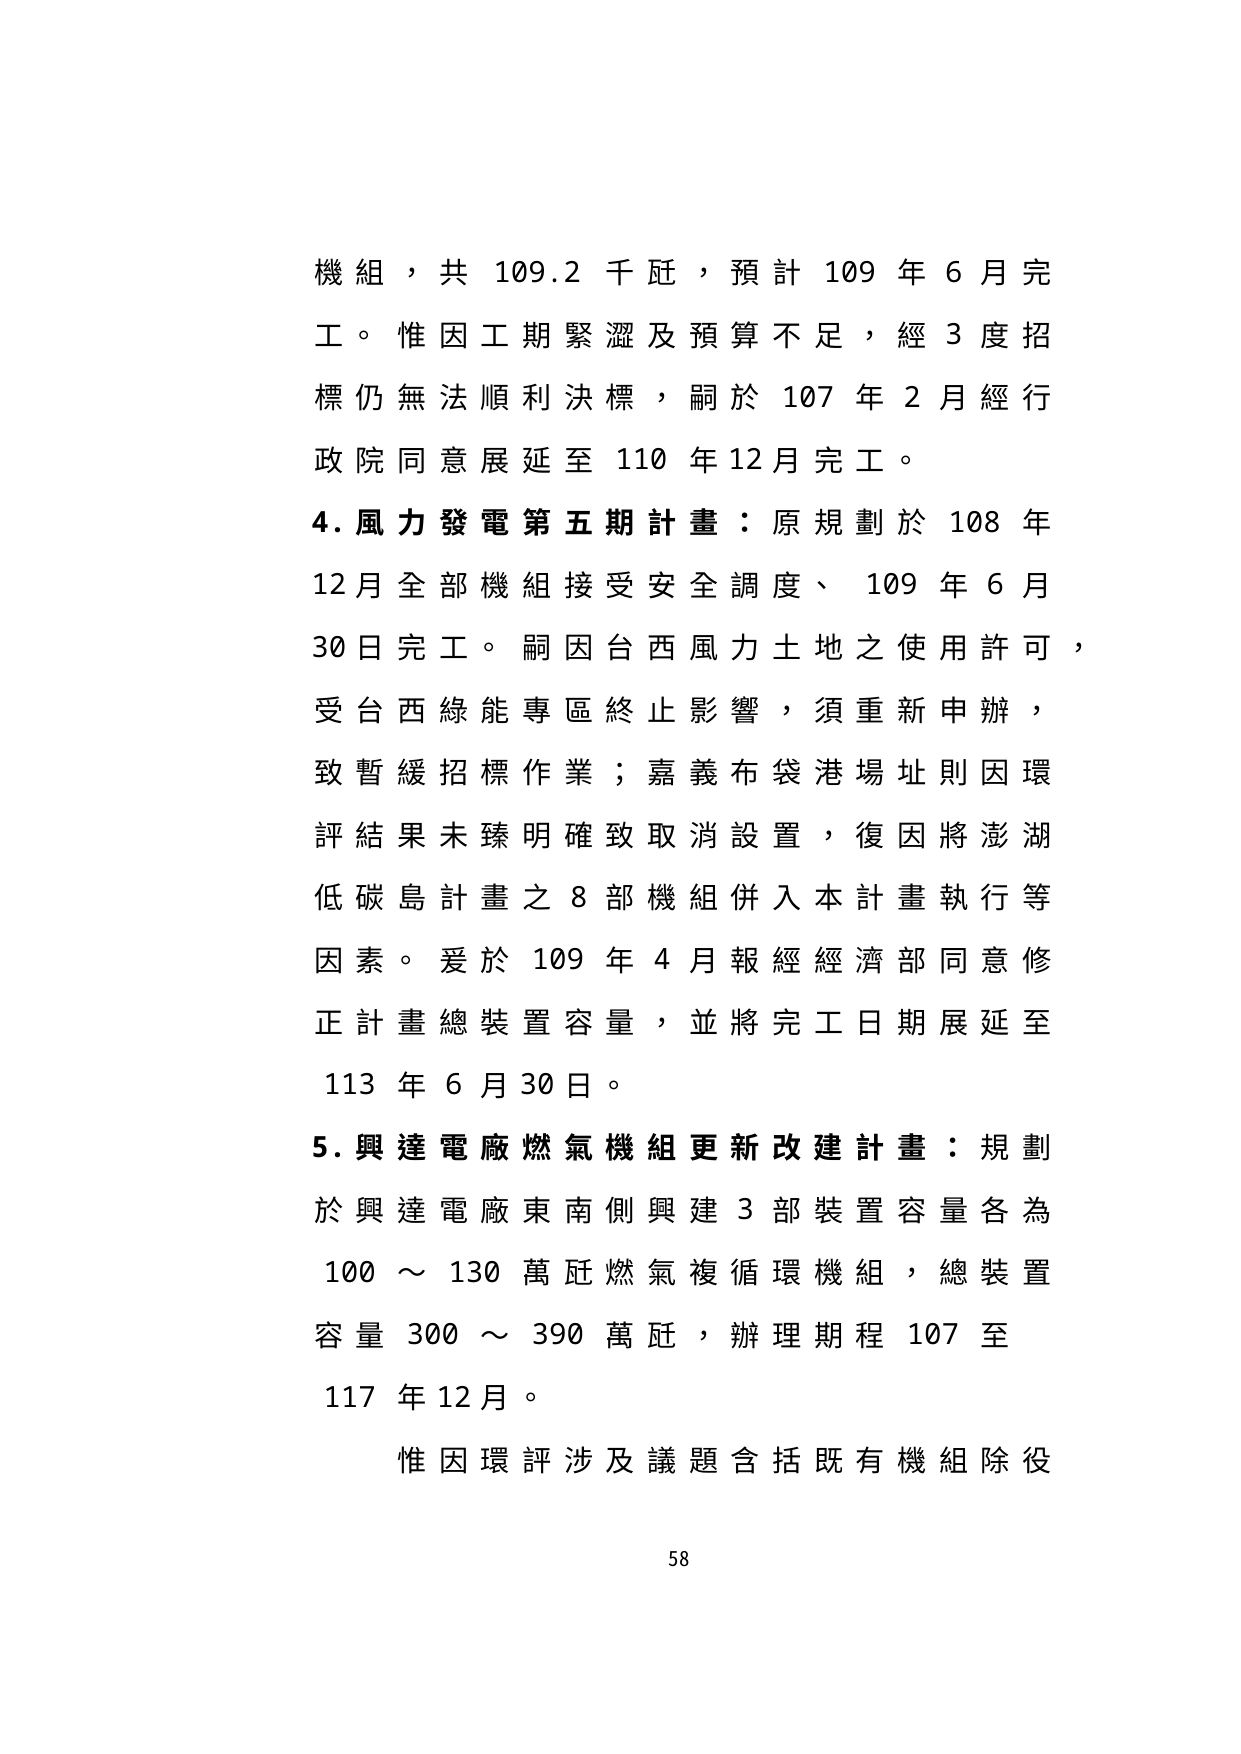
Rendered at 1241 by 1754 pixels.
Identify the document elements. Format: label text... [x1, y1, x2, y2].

text 惟因環評涉及議題含括既有機組除役 [301, 1417, 1058, 1479]
text 5.興達電廠燃氣機組更新改建計畫：規劃於興達電廠東南側興建3部裝置容量各為100～130萬瓩燃氣複循環機組，總裝置容量300～390萬瓩，辦理期程107至117年12月。 [271, 1104, 1058, 1417]
text 4.風力發電第五期計畫：原規劃於108年12月全部機組接受安全調度、109年6月30日完工。嗣因台西風力土地之使用許可，受台西綠能專區終止影響，須重新申辦，致暫緩招標作業；嘉義布袋港場址則因環評結果未臻明確致取消設置，復因將澎湖低碳島計畫之8部機組併入本計畫執行等因素。爰於109年4月報經經濟部同意修正計畫總裝置容量，並將完工日期展延至113年6月30日。 [271, 479, 1058, 1104]
text 機組，共109.2千瓩，預計109年6月完工。惟因工期緊澀及預算不足，經3度招標仍無法順利決標，嗣於107年2月經行政院同意展延至110年12月完工。 [271, 229, 1058, 479]
